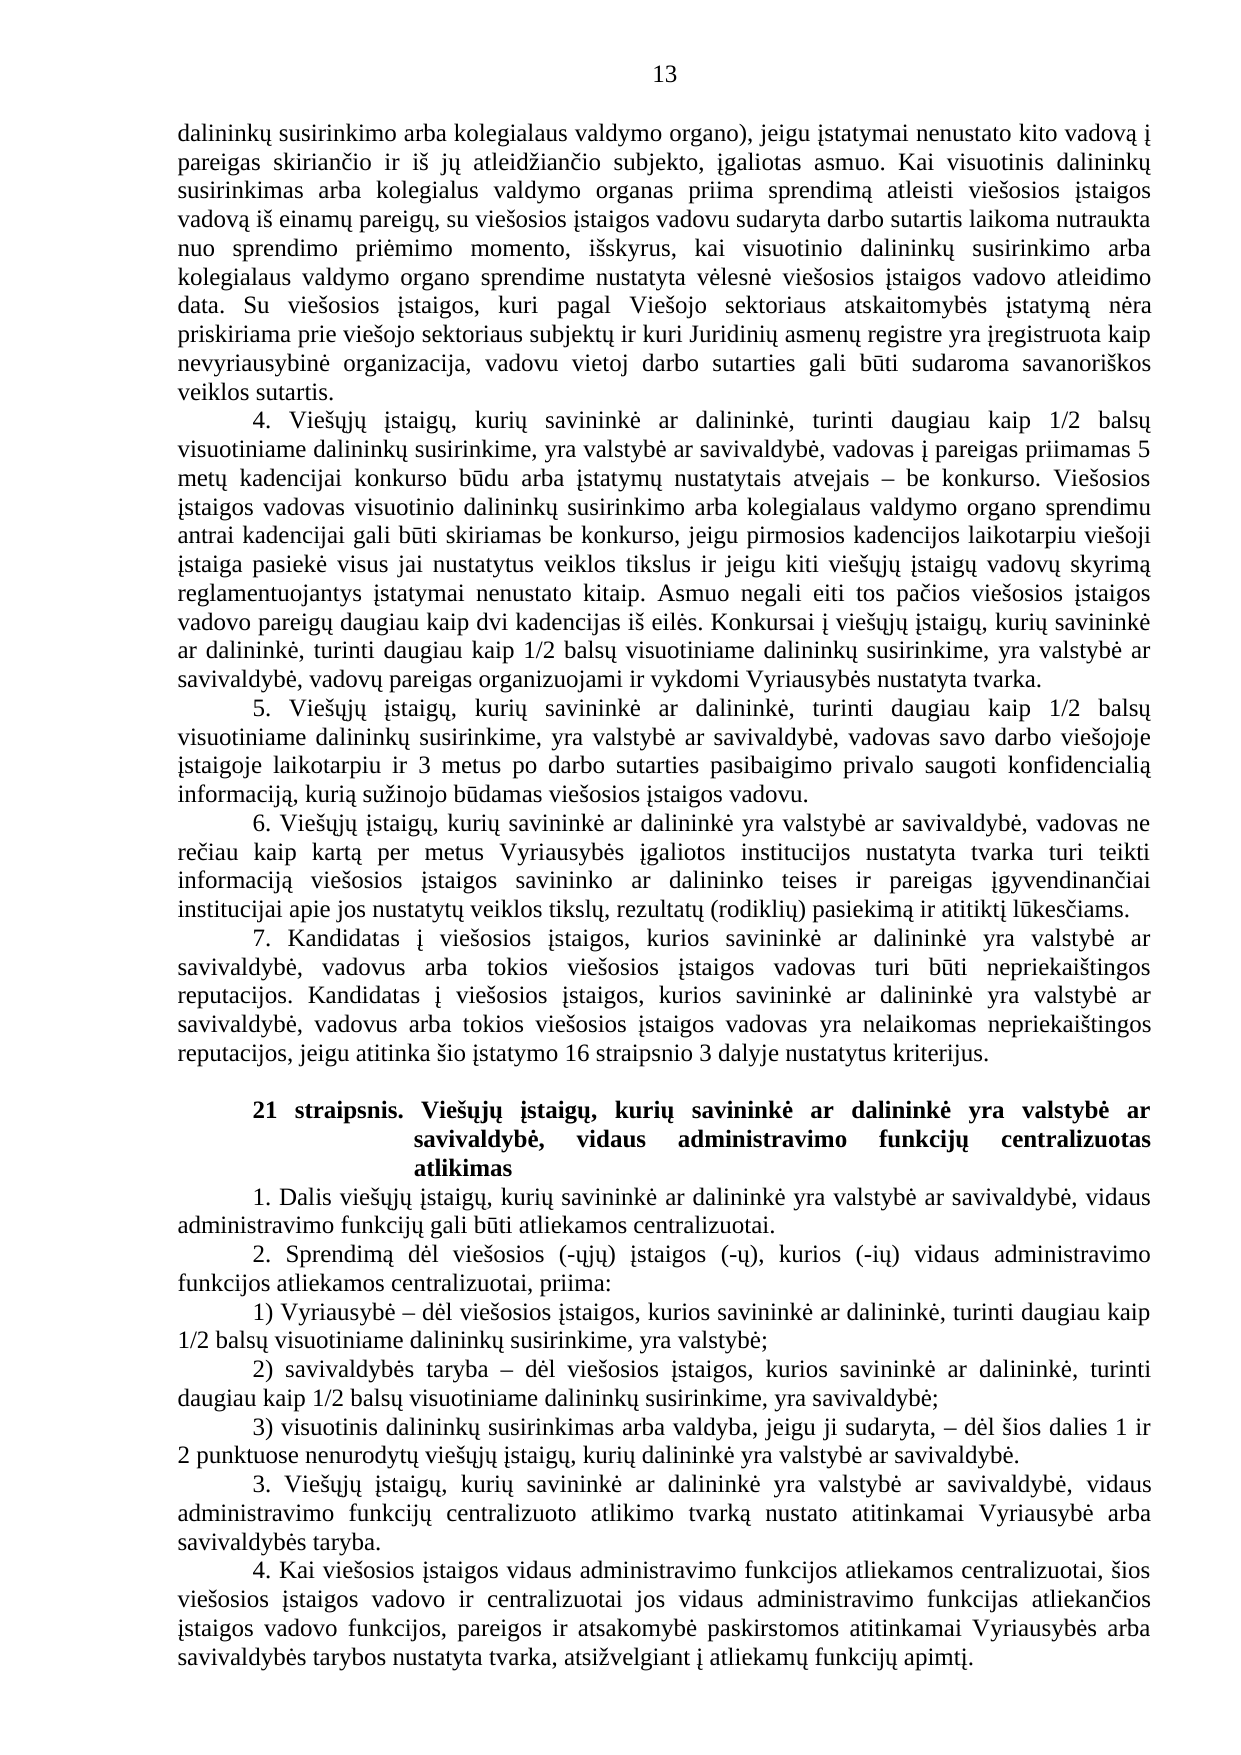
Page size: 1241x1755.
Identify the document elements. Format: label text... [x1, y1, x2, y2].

text 3) visuotinis dalininkų susirinkimas arba valdyba, jeigu ji sudaryta, – dėl šios dalies 1 ir 2 punktuose nenurodytų viešųjų įstaigų, kurių dalininkė yra valstybė ar savivaldybė. [177, 1412, 1152, 1469]
text 2) savivaldybės taryba – dėl viešosios įstaigos, kurios savininkė ar dalininkė, turinti daugiau kaip 1/2 balsų visuotiniame dalininkų susirinkime, yra savivaldybė; [177, 1354, 1152, 1412]
text 3. Viešųjų įstaigų, kurių savininkė ar dalininkė yra valstybė ar savivaldybė, vidaus administravimo funkcijų centralizuoto atlikimo tvarką nustato atitinkamai Vyriausybė arba savivaldybės taryba. [177, 1469, 1152, 1556]
text 4. Viešųjų įstaigų, kurių savininkė ar dalininkė, turinti daugiau kaip 1/2 balsų visuotiniame dalininkų susirinkime, yra valstybė ar savivaldybė, vadovas į pareigas priimamas 5 metų kadencijai konkurso būdu arba įstatymų nustatytais atvejais – be konkurso. Viešosios įstaigos vadovas visuotinio dalininkų susirinkimo arba kolegialaus valdymo organo sprendimu antrai kadencijai gali būti skiriamas be konkurso, jeigu pirmosios kadencijos laikotarpiu viešoji įstaiga pasiekė visus jai nustatytus veiklos tikslus ir jeigu kiti viešųjų įstaigų vadovų skyrimą reglamentuojantys įstatymai nenustato kitaip. Asmuo negali eiti tos pačios viešosios įstaigos vadovo pareigų daugiau kaip dvi kadencijas iš eilės. Konkursai į viešųjų įstaigų, kurių savininkė ar dalininkė, turinti daugiau kaip 1/2 balsų visuotiniame dalininkų susirinkime, yra valstybė ar savivaldybė, vadovų pareigas organizuojami ir vykdomi Vyriausybės nustatyta tvarka. [177, 406, 1152, 693]
text 5. Viešųjų įstaigų, kurių savininkė ar dalininkė, turinti daugiau kaip 1/2 balsų visuotiniame dalininkų susirinkime, yra valstybė ar savivaldybė, vadovas savo darbo viešojoje įstaigoje laikotarpiu ir 3 metus po darbo sutarties pasibaigimo privalo saugoti konfidencialią informaciją, kurią sužinojo būdamas viešosios įstaigos vadovu. [177, 693, 1152, 808]
text 1) Vyriausybė – dėl viešosios įstaigos, kurios savininkė ar dalininkė, turinti daugiau kaip 1/2 balsų visuotiniame dalininkų susirinkime, yra valstybė; [177, 1297, 1152, 1354]
text 1. Dalis viešųjų įstaigų, kurių savininkė ar dalininkė yra valstybė ar savivaldybė, vidaus administravimo funkcijų gali būti atliekamos centralizuotai. [177, 1182, 1152, 1239]
text 21 straipsnis. Viešųjų įstaigų, kurių savininkė ar dalininkė yra valstybė ar savivaldybė, vidaus administravimo funkcijų centralizuotas atlikimas [252, 1096, 1152, 1182]
text 6. Viešųjų įstaigų, kurių savininkė ar dalininkė yra valstybė ar savivaldybė, vadovas ne rečiau kaip kartą per metus Vyriausybės įgaliotos institucijos nustatyta tvarka turi teikti informaciją viešosios įstaigos savininko ar dalininko teises ir pareigas įgyvendinančiai institucijai apie jos nustatytų veiklos tikslų, rezultatų (rodiklių) pasiekimą ir atitiktį lūkesčiams. [177, 808, 1152, 923]
text 4. Kai viešosios įstaigos vidaus administravimo funkcijos atliekamos centralizuotai, šios viešosios įstaigos vadovo ir centralizuotai jos vidaus administravimo funkcijas atliekančios įstaigos vadovo funkcijos, pareigos ir atsakomybė paskirstomos atitinkamai Vyriausybės arba savivaldybės tarybos nustatyta tvarka, atsižvelgiant į atliekamų funkcijų apimtį. [177, 1556, 1152, 1671]
text dalininkų susirinkimo arba kolegialaus valdymo organo), jeigu įstatymai nenustato kito vadovą į pareigas skiriančio ir iš jų atleidžiančio subjekto, įgaliotas asmuo. Kai visuotinis dalininkų susirinkimas arba kolegialus valdymo organas priima sprendimą atleisti viešosios įstaigos vadovą iš einamų pareigų, su viešosios įstaigos vadovu sudaryta darbo sutartis laikoma nutraukta nuo sprendimo priėmimo momento, išskyrus, kai visuotinio dalininkų susirinkimo arba kolegialaus valdymo organo sprendime nustatyta vėlesnė viešosios įstaigos vadovo atleidimo data. Su viešosios įstaigos, kuri pagal Viešojo sektoriaus atskaitomybės įstatymą nėra priskiriama prie viešojo sektoriaus subjektų ir kuri Juridinių asmenų registre yra įregistruota kaip nevyriausybinė organizacija, vadovu vietoj darbo sutarties gali būti sudaroma savanoriškos veiklos sutartis. [177, 118, 1152, 406]
text 2. Sprendimą dėl viešosios (-ųjų) įstaigos (-ų), kurios (-ių) vidaus administravimo funkcijos atliekamos centralizuotai, priima: [177, 1239, 1152, 1297]
text 7. Kandidatas į viešosios įstaigos, kurios savininkė ar dalininkė yra valstybė ar savivaldybė, vadovus arba tokios viešosios įstaigos vadovas turi būti nepriekaištingos reputacijos. Kandidatas į viešosios įstaigos, kurios savininkė ar dalininkė yra valstybė ar savivaldybė, vadovus arba tokios viešosios įstaigos vadovas yra nelaikomas nepriekaištingos reputacijos, jeigu atitinka šio įstatymo 16 straipsnio 3 dalyje nustatytus kriterijus. [177, 923, 1152, 1067]
